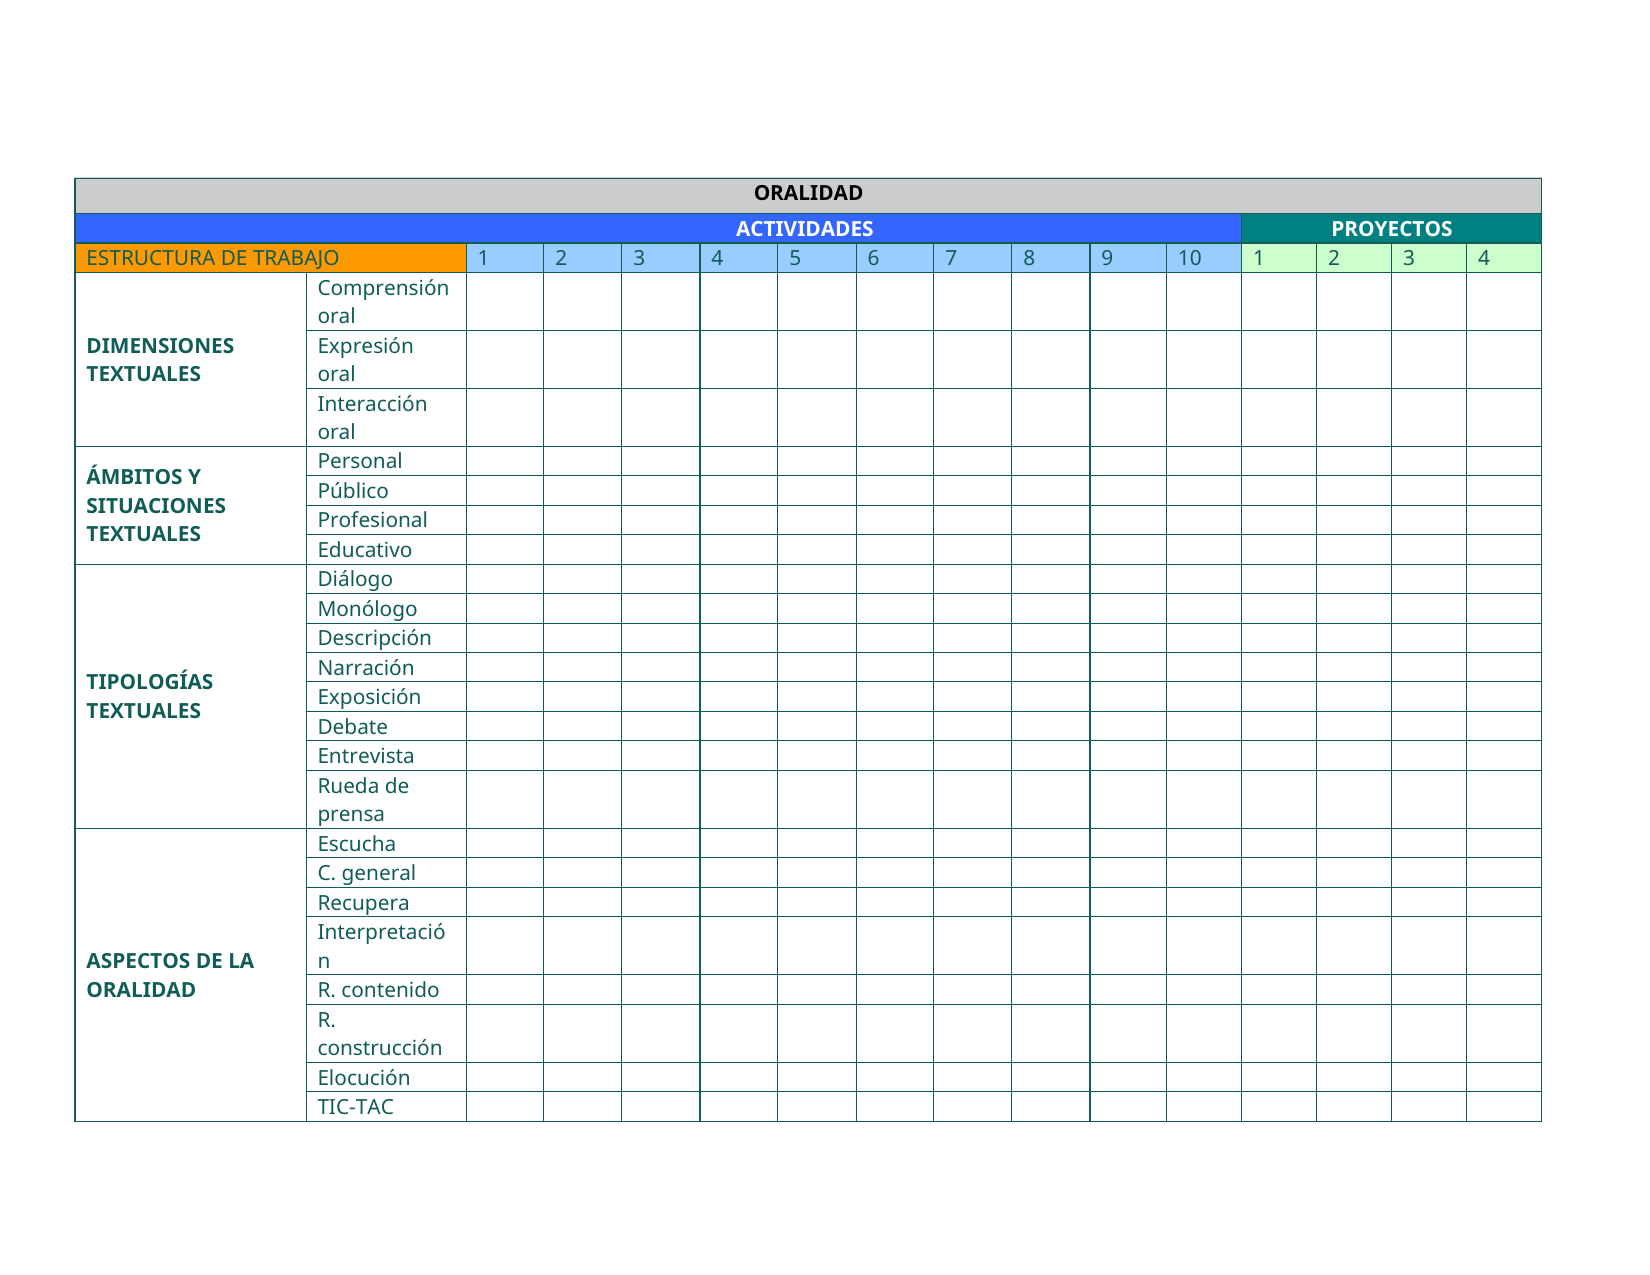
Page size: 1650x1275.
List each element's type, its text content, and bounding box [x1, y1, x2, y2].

table_cell [1242, 1005, 1316, 1062]
table_cell [1091, 1092, 1166, 1121]
table_cell [778, 771, 856, 828]
table_cell [701, 1005, 777, 1062]
table_cell [622, 1005, 699, 1062]
table_cell ACTIVIDADES [76, 214, 1241, 242]
table_cell [1467, 771, 1541, 828]
table_header ORALIDAD [76, 179, 1541, 213]
table_cell [622, 624, 699, 652]
table_cell [1012, 624, 1089, 652]
table_cell [857, 1063, 933, 1091]
table_cell Debate [307, 712, 466, 740]
table_cell [701, 273, 777, 330]
table_cell [1091, 1063, 1166, 1091]
table_cell [544, 888, 621, 916]
table_cell [857, 682, 933, 711]
table_cell [778, 888, 856, 916]
table_cell [1392, 273, 1466, 330]
table_cell [1091, 331, 1166, 388]
table_cell 10 [1167, 244, 1241, 272]
table_cell C. general [307, 858, 466, 887]
table_cell [778, 917, 856, 974]
table_cell [544, 917, 621, 974]
table_cell R. construcción [307, 1005, 466, 1062]
table_cell [1317, 447, 1391, 475]
table_cell Monólogo [307, 594, 466, 622]
table_cell [622, 771, 699, 828]
table_cell ÁMBITOS Y SITUACIONES TEXTUALES [76, 447, 306, 563]
table_cell [1467, 741, 1541, 770]
table_cell [1317, 712, 1391, 740]
table_cell Educativo [307, 535, 466, 563]
table_cell [1392, 888, 1466, 916]
table_cell [701, 331, 777, 388]
table_cell [778, 594, 856, 622]
table_cell [934, 331, 1011, 388]
table_cell [1012, 653, 1089, 681]
table_cell [1242, 858, 1316, 887]
table_cell [1091, 829, 1166, 857]
table_cell [544, 476, 621, 504]
table_cell [622, 712, 699, 740]
table_cell [1167, 331, 1241, 388]
table_cell [622, 858, 699, 887]
table_cell [857, 712, 933, 740]
table_cell [1242, 829, 1316, 857]
table_cell [544, 389, 621, 446]
table_cell [1091, 565, 1166, 593]
table_cell [622, 565, 699, 593]
table_cell [1012, 712, 1089, 740]
table_cell [1091, 771, 1166, 828]
table_cell [1317, 858, 1391, 887]
table_cell [934, 682, 1011, 711]
table_cell [1242, 389, 1316, 446]
table_cell [934, 535, 1011, 563]
table_cell [857, 888, 933, 916]
table_cell [1467, 975, 1541, 1004]
table_cell [857, 273, 933, 330]
table_cell [467, 858, 543, 887]
table_cell Interpretación [307, 917, 466, 974]
table_cell [1167, 829, 1241, 857]
table_cell 3 [622, 244, 699, 272]
table_cell [622, 1063, 699, 1091]
table_cell [622, 653, 699, 681]
table_cell [701, 506, 777, 534]
table_cell [934, 565, 1011, 593]
table_cell [1467, 594, 1541, 622]
table_cell [1392, 476, 1466, 504]
table_cell TIC-TAC [307, 1092, 466, 1121]
table_cell [934, 1092, 1011, 1121]
table_cell [544, 741, 621, 770]
table_cell [778, 331, 856, 388]
table_cell [1392, 506, 1466, 534]
table_cell [701, 771, 777, 828]
table_cell [857, 858, 933, 887]
table_cell [1167, 506, 1241, 534]
table_cell [1167, 273, 1241, 330]
table_cell [544, 1005, 621, 1062]
table_cell [1167, 389, 1241, 446]
table_cell [467, 1005, 543, 1062]
table_cell [1392, 1005, 1466, 1062]
table_cell [701, 888, 777, 916]
table_cell [1091, 506, 1166, 534]
table_cell [1392, 535, 1466, 563]
table_cell 7 [934, 244, 1011, 272]
table_cell 1 [1242, 244, 1316, 272]
table_cell Recupera [307, 888, 466, 916]
table_cell [1242, 476, 1316, 504]
table_cell [701, 624, 777, 652]
table_cell [857, 1092, 933, 1121]
table_cell [778, 653, 856, 681]
table_cell [778, 1092, 856, 1121]
table_cell [467, 1063, 543, 1091]
table_cell [934, 741, 1011, 770]
table_cell [701, 565, 777, 593]
table_cell [467, 917, 543, 974]
table_cell [778, 858, 856, 887]
table_cell [1012, 771, 1089, 828]
table_cell 2 [544, 244, 621, 272]
table_cell [934, 653, 1011, 681]
table_cell [1242, 1092, 1316, 1121]
table_cell Profesional [307, 506, 466, 534]
table_cell [1012, 682, 1089, 711]
table_cell [701, 447, 777, 475]
table_cell [622, 476, 699, 504]
table_cell [622, 682, 699, 711]
table_cell [622, 389, 699, 446]
table_cell [778, 1063, 856, 1091]
table_cell [701, 682, 777, 711]
table_cell [701, 858, 777, 887]
table_cell [857, 653, 933, 681]
table_cell [1012, 858, 1089, 887]
table_cell [1091, 273, 1166, 330]
table_cell [1392, 565, 1466, 593]
table_cell [778, 682, 856, 711]
table_cell [934, 1005, 1011, 1062]
table_cell Descripción [307, 624, 466, 652]
table_cell [1167, 771, 1241, 828]
table_cell [1467, 888, 1541, 916]
table_cell [1317, 1092, 1391, 1121]
table_cell [857, 917, 933, 974]
table_cell [701, 594, 777, 622]
table_cell [1467, 624, 1541, 652]
table_cell [1392, 682, 1466, 711]
table_cell [934, 624, 1011, 652]
table_cell 2 [1317, 244, 1391, 272]
table_cell [1317, 1063, 1391, 1091]
table_cell [1091, 975, 1166, 1004]
table_cell DIMENSIONES TEXTUALES [76, 273, 306, 446]
table_cell [1467, 1005, 1541, 1062]
table_cell [1012, 331, 1089, 388]
table_cell [778, 273, 856, 330]
table_cell [1167, 594, 1241, 622]
table_cell [1242, 653, 1316, 681]
table_cell [857, 741, 933, 770]
table_cell [1167, 975, 1241, 1004]
table_cell [622, 829, 699, 857]
table_cell [544, 506, 621, 534]
table_cell [1392, 829, 1466, 857]
table_cell [622, 331, 699, 388]
table_cell [1467, 506, 1541, 534]
table_cell [1167, 1063, 1241, 1091]
table_cell [1242, 535, 1316, 563]
table_cell [934, 888, 1011, 916]
table_cell [1012, 506, 1089, 534]
table_cell [1317, 476, 1391, 504]
table_cell [1392, 594, 1466, 622]
table_cell [1091, 389, 1166, 446]
table_cell [1012, 829, 1089, 857]
table_cell [934, 917, 1011, 974]
table_cell Elocución [307, 1063, 466, 1091]
table_cell [1091, 741, 1166, 770]
table_cell [1242, 917, 1316, 974]
table_cell [934, 712, 1011, 740]
table_cell [1317, 1005, 1391, 1062]
table_cell [1392, 917, 1466, 974]
table_cell [622, 1092, 699, 1121]
table_cell [1467, 1092, 1541, 1121]
table_cell [1167, 741, 1241, 770]
table_cell [544, 712, 621, 740]
table_cell Expresión oral [307, 331, 466, 388]
table_cell Comprensión oral [307, 273, 466, 330]
table_cell [1242, 624, 1316, 652]
table_cell [1012, 594, 1089, 622]
table_cell 3 [1392, 244, 1466, 272]
table_cell [1242, 741, 1316, 770]
table_cell [1467, 858, 1541, 887]
table_cell [544, 624, 621, 652]
table_cell [1091, 653, 1166, 681]
table_cell [467, 771, 543, 828]
table_cell [467, 447, 543, 475]
table_cell [1317, 565, 1391, 593]
table_cell Personal [307, 447, 466, 475]
table_cell [1392, 1063, 1466, 1091]
table_cell PROYECTOS [1242, 214, 1541, 242]
table_cell [622, 917, 699, 974]
table_cell [934, 858, 1011, 887]
table_cell [857, 1005, 933, 1062]
table_cell [1392, 624, 1466, 652]
table_cell [857, 506, 933, 534]
table_cell [1467, 682, 1541, 711]
table_cell [857, 476, 933, 504]
table_cell [1012, 565, 1089, 593]
table_cell [544, 771, 621, 828]
table_cell [1317, 917, 1391, 974]
table_cell [622, 447, 699, 475]
table_cell [857, 331, 933, 388]
table_cell Público [307, 476, 466, 504]
table_cell [1012, 476, 1089, 504]
table_cell 6 [857, 244, 933, 272]
table_cell [1467, 273, 1541, 330]
table_cell [1091, 1005, 1166, 1062]
table_cell [778, 1005, 856, 1062]
table_cell [934, 273, 1011, 330]
table_cell [857, 594, 933, 622]
table_cell [1091, 858, 1166, 887]
table_cell [544, 535, 621, 563]
table_cell [1012, 975, 1089, 1004]
table_cell [778, 389, 856, 446]
table_cell [622, 273, 699, 330]
table_cell [934, 594, 1011, 622]
table_cell [1467, 535, 1541, 563]
table_cell [1167, 917, 1241, 974]
table_cell [1167, 535, 1241, 563]
table_cell [1242, 975, 1316, 1004]
table_cell [778, 741, 856, 770]
table_cell [1467, 447, 1541, 475]
table_cell ASPECTOS DE LA ORALIDAD [76, 829, 306, 1121]
table_cell [1091, 624, 1166, 652]
table_cell [701, 741, 777, 770]
table_cell [1242, 712, 1316, 740]
table_cell [622, 594, 699, 622]
table_cell [1167, 712, 1241, 740]
table_cell [467, 389, 543, 446]
table_cell [1392, 975, 1466, 1004]
table_cell [778, 712, 856, 740]
table_cell [857, 535, 933, 563]
table_cell [934, 447, 1011, 475]
table_cell Narración [307, 653, 466, 681]
table_cell [778, 506, 856, 534]
table_cell [467, 506, 543, 534]
table_cell [1167, 858, 1241, 887]
table_cell [544, 653, 621, 681]
table_cell [544, 1092, 621, 1121]
table_cell [857, 565, 933, 593]
table_cell [1392, 447, 1466, 475]
table_cell [1167, 888, 1241, 916]
table_cell [934, 771, 1011, 828]
table_cell [1091, 888, 1166, 916]
table_cell [778, 476, 856, 504]
table_cell [1167, 447, 1241, 475]
table_cell 8 [1012, 244, 1089, 272]
table_cell R. contenido [307, 975, 466, 1004]
table_cell [1392, 741, 1466, 770]
table_cell [1167, 624, 1241, 652]
table_cell [701, 535, 777, 563]
table_cell [1242, 506, 1316, 534]
table_cell [1091, 712, 1166, 740]
table_cell [1467, 653, 1541, 681]
table_cell [1317, 741, 1391, 770]
table_cell [778, 447, 856, 475]
table_cell [1467, 829, 1541, 857]
table_cell [1317, 682, 1391, 711]
table_cell [1091, 917, 1166, 974]
table_cell [934, 506, 1011, 534]
table_cell [934, 476, 1011, 504]
table_cell [857, 624, 933, 652]
table_cell [467, 535, 543, 563]
table_cell [778, 565, 856, 593]
table_cell [1242, 771, 1316, 828]
table_cell [701, 653, 777, 681]
table_cell [1317, 594, 1391, 622]
table_cell [857, 829, 933, 857]
table_cell [1392, 389, 1466, 446]
table_cell [622, 888, 699, 916]
table_cell [544, 331, 621, 388]
table_cell [1317, 771, 1391, 828]
table_cell [701, 476, 777, 504]
table_cell 9 [1091, 244, 1166, 272]
table_cell [1091, 447, 1166, 475]
table_cell [544, 273, 621, 330]
table_cell [857, 447, 933, 475]
table_cell [544, 829, 621, 857]
table_cell [622, 535, 699, 563]
table_cell [1317, 535, 1391, 563]
table_cell [778, 535, 856, 563]
table_cell [467, 476, 543, 504]
table_cell [701, 829, 777, 857]
table_cell [544, 447, 621, 475]
table_cell 4 [1467, 244, 1541, 272]
table_cell [1392, 331, 1466, 388]
table_cell [622, 741, 699, 770]
table_cell [701, 389, 777, 446]
table_cell [857, 975, 933, 1004]
table_cell [1317, 975, 1391, 1004]
table_cell 1 [467, 244, 543, 272]
table_cell [622, 506, 699, 534]
table_cell [1012, 1063, 1089, 1091]
table_cell [1012, 741, 1089, 770]
table_cell [701, 917, 777, 974]
table_cell [467, 829, 543, 857]
table_cell [1167, 1092, 1241, 1121]
table_cell [467, 682, 543, 711]
table_cell [778, 829, 856, 857]
table_cell [467, 712, 543, 740]
table_cell [1467, 331, 1541, 388]
table_cell [467, 565, 543, 593]
table_cell [1317, 389, 1391, 446]
table_cell [1392, 1092, 1466, 1121]
table_cell [701, 975, 777, 1004]
table_cell [1167, 476, 1241, 504]
table_cell [1317, 888, 1391, 916]
table_cell [1012, 1092, 1089, 1121]
table_cell [1467, 917, 1541, 974]
table_cell [1317, 653, 1391, 681]
table_cell [1167, 653, 1241, 681]
table_cell [1392, 653, 1466, 681]
table_cell [1242, 594, 1316, 622]
table_cell [1392, 712, 1466, 740]
table_cell [467, 273, 543, 330]
table_cell [1317, 506, 1391, 534]
table_cell [934, 829, 1011, 857]
table_cell [1012, 447, 1089, 475]
table_cell [1091, 682, 1166, 711]
table_cell [857, 771, 933, 828]
table_cell TIPOLOGÍAS TEXTUALES [76, 565, 306, 828]
table_cell [701, 1092, 777, 1121]
table_cell [467, 594, 543, 622]
table_cell [1167, 682, 1241, 711]
table_cell [1392, 771, 1466, 828]
table_cell [1091, 594, 1166, 622]
table_cell Escucha [307, 829, 466, 857]
table_cell [1242, 447, 1316, 475]
table_cell Diálogo [307, 565, 466, 593]
table_cell [701, 1063, 777, 1091]
table_cell [1012, 389, 1089, 446]
table_cell 5 [778, 244, 856, 272]
table_cell [778, 624, 856, 652]
table_cell [1012, 1005, 1089, 1062]
table_cell [1392, 858, 1466, 887]
table_cell [467, 1092, 543, 1121]
table_cell [934, 389, 1011, 446]
table_cell [1317, 624, 1391, 652]
table_cell [1317, 331, 1391, 388]
table_cell [622, 975, 699, 1004]
table_cell [544, 975, 621, 1004]
table_cell [467, 741, 543, 770]
table_cell [1091, 476, 1166, 504]
table_cell Rueda de prensa [307, 771, 466, 828]
table_cell [544, 594, 621, 622]
table_cell [544, 1063, 621, 1091]
table_cell [467, 653, 543, 681]
table_cell [1012, 917, 1089, 974]
table_cell [1242, 682, 1316, 711]
table_cell [701, 712, 777, 740]
table_cell [1317, 829, 1391, 857]
table_cell [857, 389, 933, 446]
table_cell [1242, 565, 1316, 593]
table_cell ESTRUCTURA DE TRABAJO [76, 244, 466, 272]
table_cell Interacción oral [307, 389, 466, 446]
table_cell [544, 858, 621, 887]
table_cell [1467, 389, 1541, 446]
table_cell Exposición [307, 682, 466, 711]
table_cell [1012, 888, 1089, 916]
table_cell [1467, 565, 1541, 593]
table_cell 4 [701, 244, 777, 272]
table_cell [1091, 535, 1166, 563]
table_cell [467, 888, 543, 916]
table_cell [1012, 535, 1089, 563]
table_cell [1242, 331, 1316, 388]
table_cell [1467, 1063, 1541, 1091]
table_cell [467, 975, 543, 1004]
table_cell Entrevista [307, 741, 466, 770]
table_cell [467, 331, 543, 388]
table_cell [544, 565, 621, 593]
table_cell [544, 682, 621, 711]
table_cell [934, 975, 1011, 1004]
table_cell [1317, 273, 1391, 330]
table_cell [1242, 888, 1316, 916]
table_cell [1467, 712, 1541, 740]
table_cell [1242, 1063, 1316, 1091]
table_cell [1467, 476, 1541, 504]
table_cell [1012, 273, 1089, 330]
table_cell [1167, 565, 1241, 593]
table_cell [1167, 1005, 1241, 1062]
table_cell [934, 1063, 1011, 1091]
table_cell [778, 975, 856, 1004]
table_cell [467, 624, 543, 652]
table_cell [1242, 273, 1316, 330]
